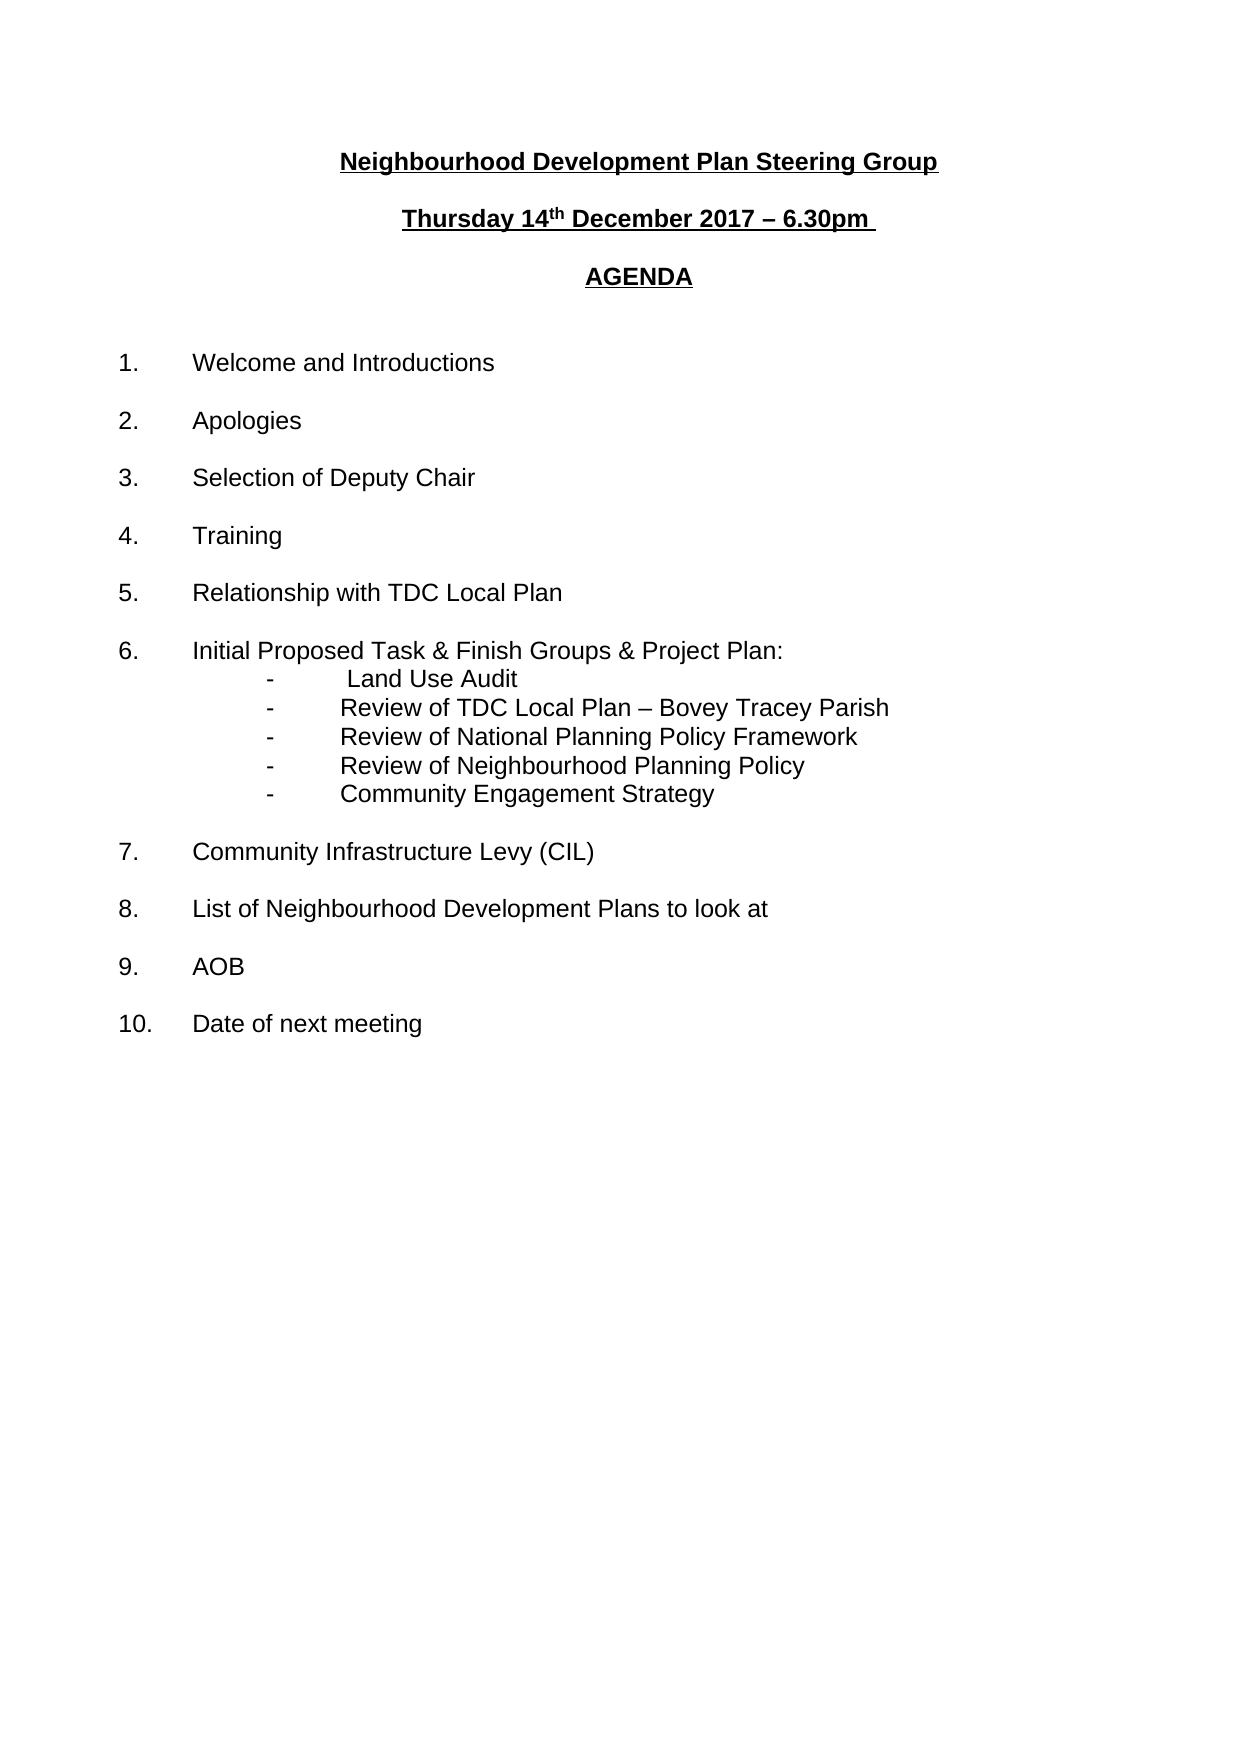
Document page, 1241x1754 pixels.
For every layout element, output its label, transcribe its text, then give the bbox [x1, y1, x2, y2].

text 10. Date of next meeting [118, 1009, 1122, 1038]
text - Review of Neighbourhood Planning Policy [118, 751, 1122, 779]
text 6. Initial Proposed Task & Finish Groups & Project Plan: [118, 636, 1122, 664]
text 9. AOB [118, 952, 1122, 981]
text - Land Use Audit [118, 664, 1122, 693]
text - Review of TDC Local Plan – Bovey Tracey Parish [118, 693, 1122, 722]
text AGENDA [156, 262, 1122, 291]
text Thursday 14th December 2017 – 6.30pm [156, 204, 1122, 233]
text Neighbourhood Development Plan Steering Group [156, 147, 1122, 176]
text 5. Relationship with TDC Local Plan [118, 578, 1122, 607]
text 4. Training [118, 521, 1122, 549]
text 3. Selection of Deputy Chair [118, 463, 1122, 492]
text - Community Engagement Strategy [118, 779, 1122, 808]
text - Review of National Planning Policy Framework [118, 722, 1122, 751]
text 8. List of Neighbourhood Development Plans to look at [118, 894, 1122, 923]
text 7. Community Infrastructure Levy (CIL) [118, 837, 1122, 866]
text 2. Apologies [118, 406, 1122, 434]
text 1. Welcome and Introductions [118, 348, 1122, 377]
